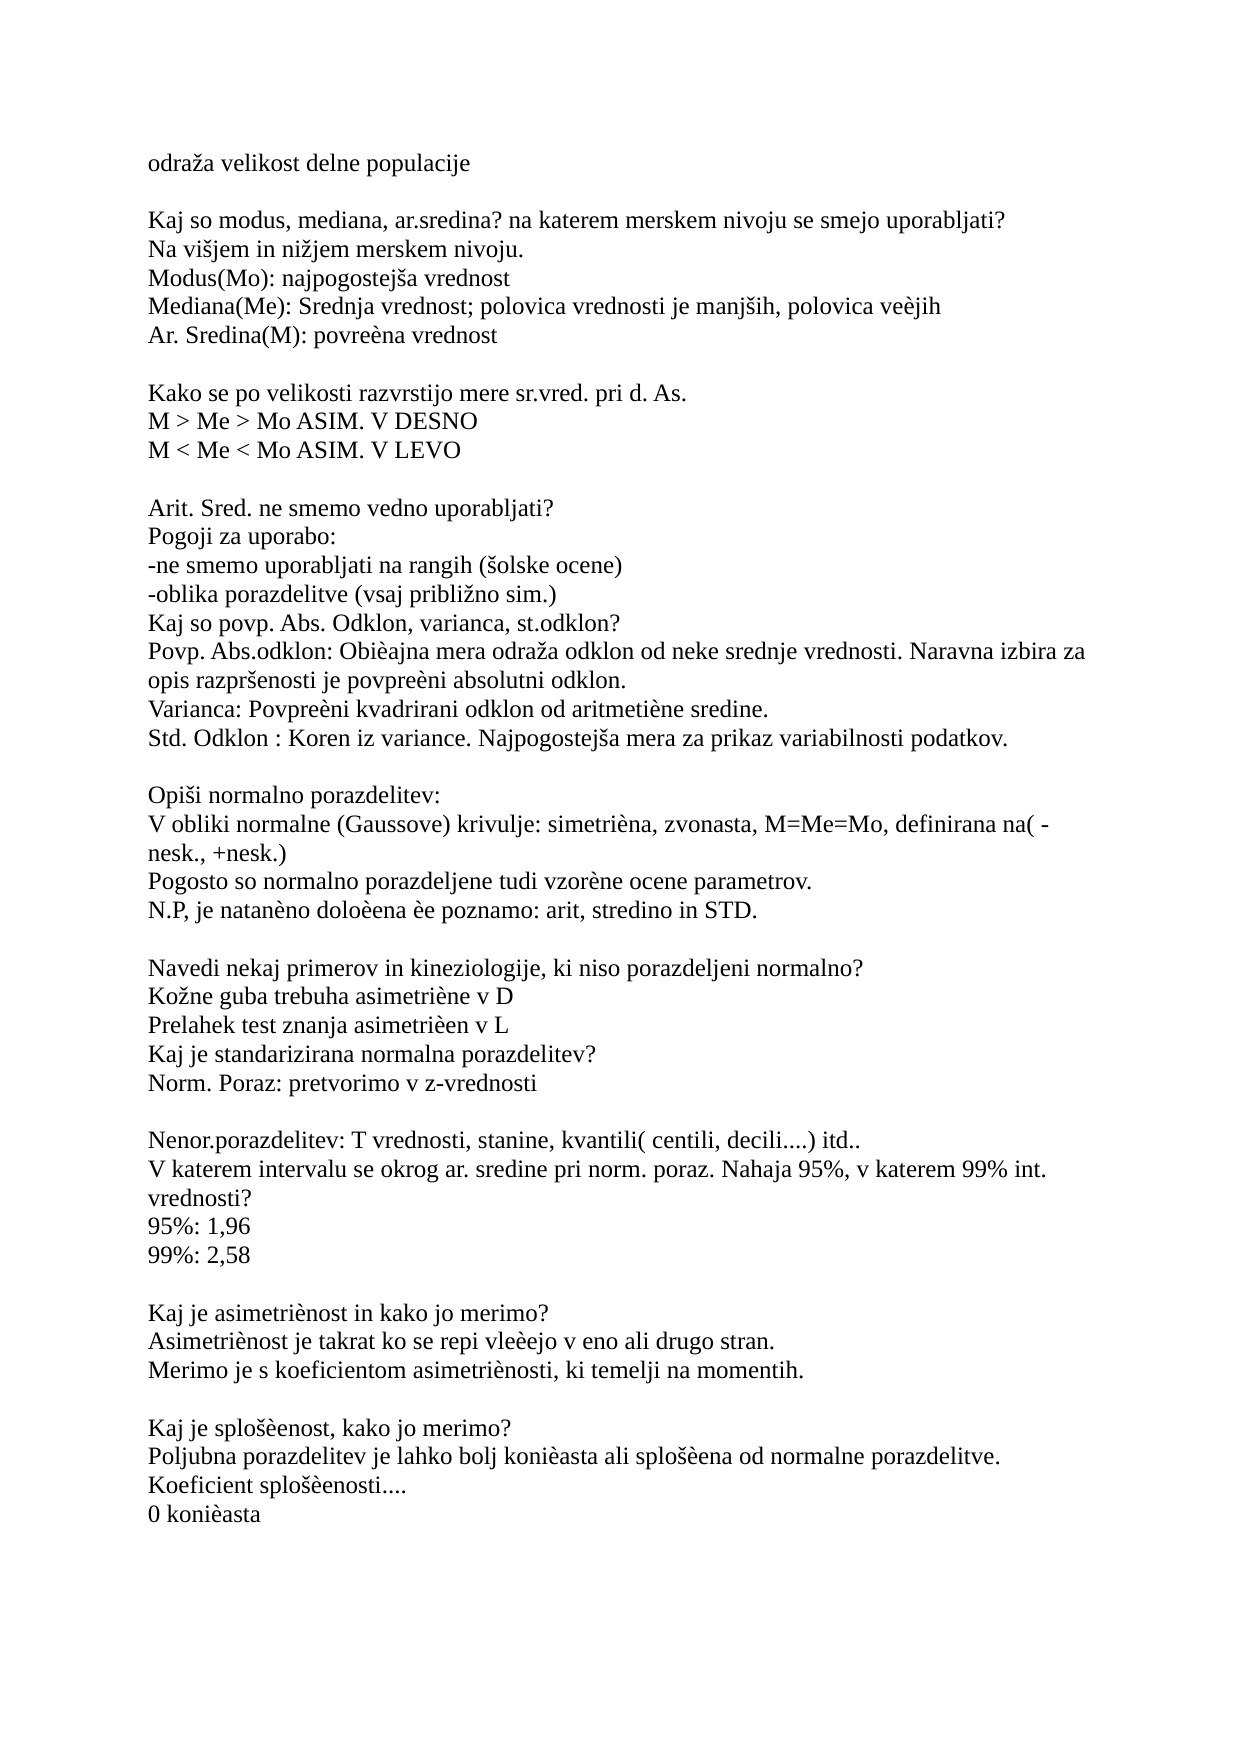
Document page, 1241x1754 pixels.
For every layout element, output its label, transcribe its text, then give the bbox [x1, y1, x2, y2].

text Modus(Mo): najpogostejša vrednost Mediana(Me): Srednja vrednost; polovica vrednosti je manjših, polovica veèjih Ar. Sredina(M): povreèna vrednost [148, 263, 1093, 378]
text Kaj so modus, mediana, ar.sredina? na katerem merskem nivoju se smejo uporabljati? Na višjem in nižjem merskem nivoju. [148, 205, 1093, 263]
text Navedi nekaj primerov in kineziologije, ki niso porazdeljeni normalno? Kožne guba trebuha asimetriène v D Prelahek test znanja asimetrièen v L Kaj je standarizirana normalna porazdelitev? Norm. Poraz: pretvorimo v z-vrednosti [148, 953, 1093, 1125]
text Kaj je splošèenost, kako jo merimo? Poljubna porazdelitev je lahko bolj konièasta ali splošèena od normalne porazdelitve. Koeficient splošèenosti.... 0 konièasta [148, 1413, 1093, 1556]
text Kaj je asimetriènost in kako jo merimo? Asimetriènost je takrat ko se repi vleèejo v eno ali drugo stran. Merimo je s koeficientom asimetriènosti, ki temelji na momentih. [148, 1298, 1093, 1413]
text Nenor.porazdelitev: T vrednosti, stanine, kvantili( centili, decili....) itd.. V katerem intervalu se okrog ar. sredine pri norm. poraz. Nahaja 95%, v katerem 99% int. vrednosti? 95%: 1,96 99%: 2,58 [148, 1125, 1093, 1298]
text odraža velikost delne populacije [148, 148, 1093, 205]
text Kako se po velikosti razvrstijo mere sr.vred. pri d. As. M > Me > Mo ASIM. V DESNO M < Me < Mo ASIM. V LEVO [148, 378, 1093, 493]
text Arit. Sred. ne smemo vedno uporabljati? Pogoji za uporabo: -ne smemo uporabljati na rangih (šolske ocene) -oblika porazdelitve (vsaj približno sim.) Kaj so povp. Abs. Odklon, varianca, st.odklon? Povp. Abs.odklon: Obièajna mera odraža odklon od neke srednje vrednosti. Naravna izbira za opis razpršenosti je povpreèni absolutni odklon. Varianca: Povpreèni kvadrirani odklon od aritmetiène sredine. Std. Odklon : Koren iz variance. Najpogostejša mera za prikaz variabilnosti podatkov. Opiši normalno porazdelitev: V obliki normalne (Gaussove) krivulje: simetrièna, zvonasta, M=Me=Mo, definirana na( -nesk., +nesk.) Pogosto so normalno porazdeljene tudi vzorène ocene parametrov. N.P, je natanèno doloèena èe poznamo: arit, stredino in STD. [148, 493, 1093, 953]
